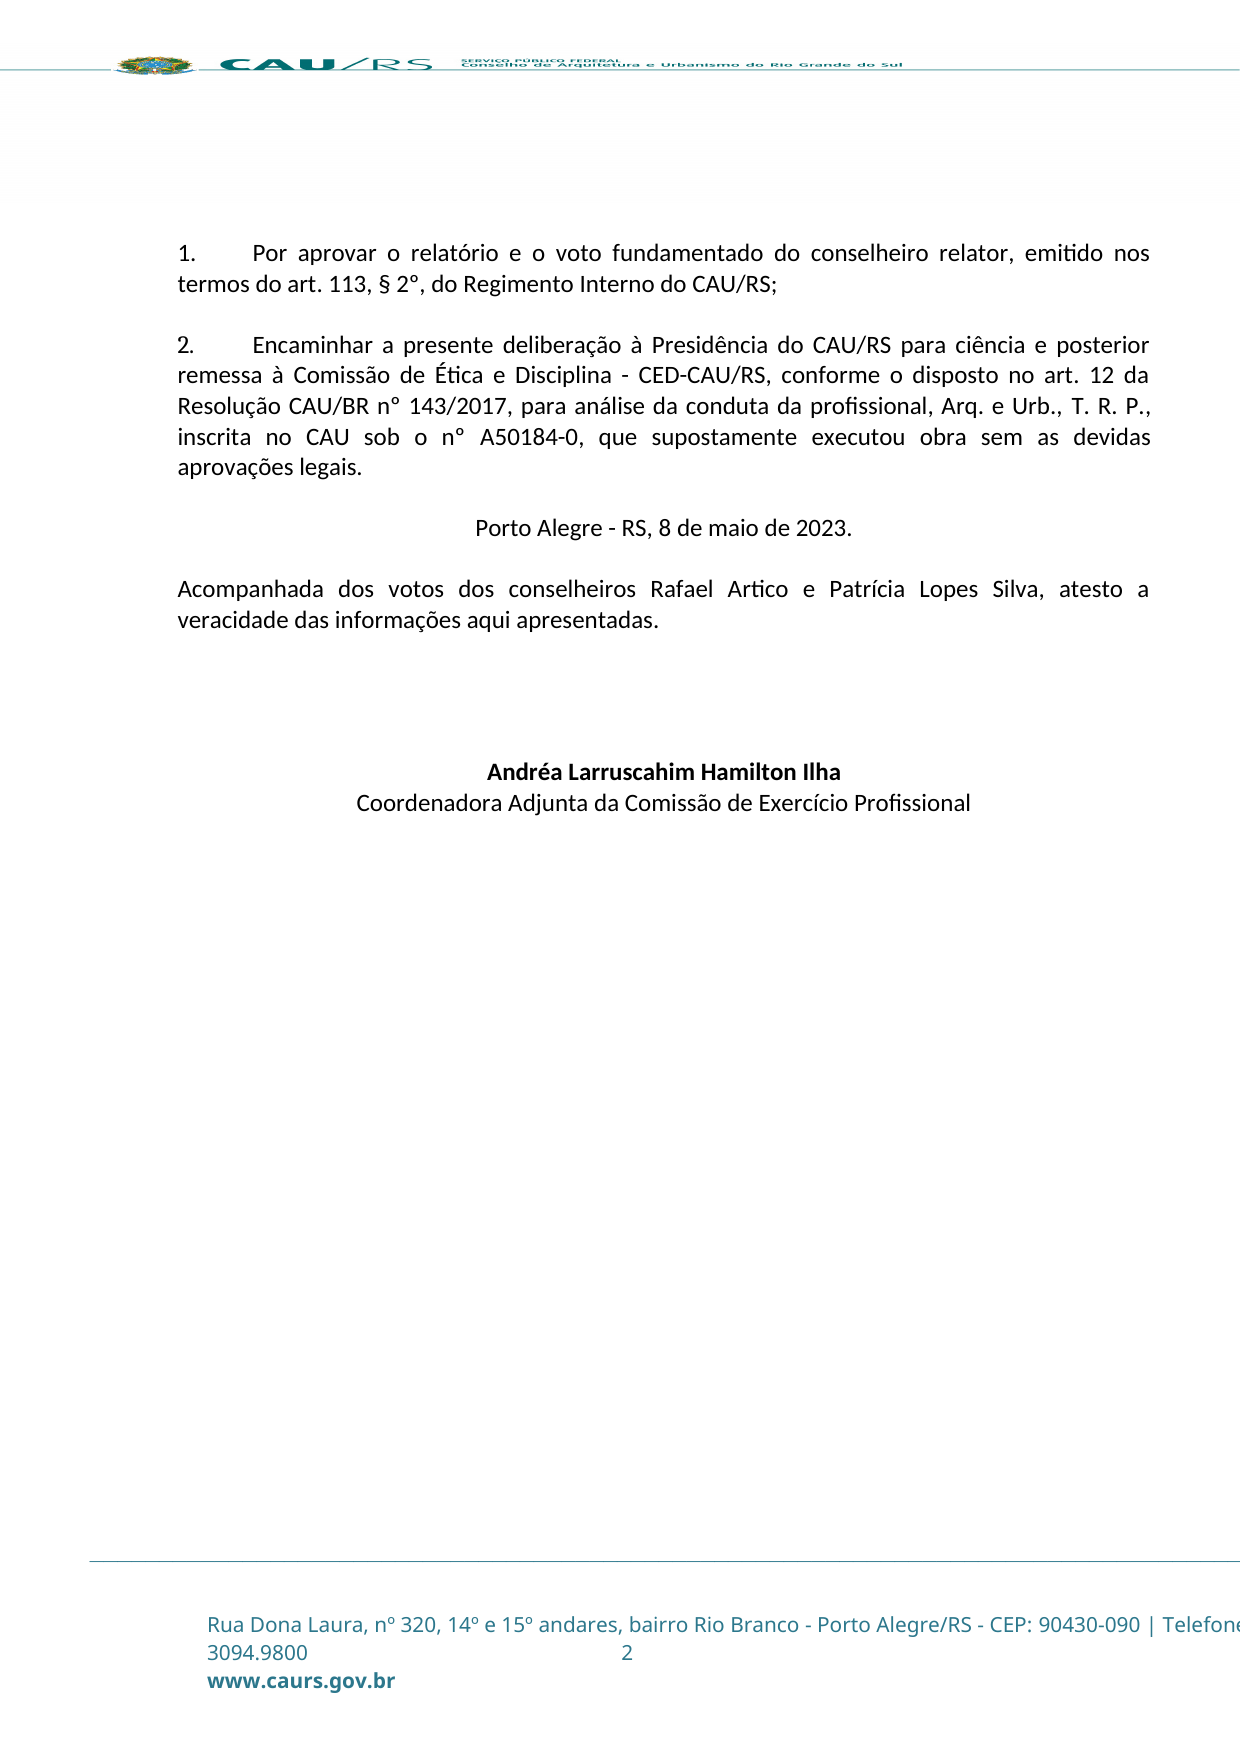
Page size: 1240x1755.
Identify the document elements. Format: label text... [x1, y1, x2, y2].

text Coordenadora Adjunta da Comissão de Exercício Profissional [177, 787, 1151, 818]
list Por aprovar o relatório e o voto fundamentado do conselheiro relator, emitido nos termos do art. 113, § 2º, do Regimento Interno do CAU/RS; [177, 237, 1151, 298]
text Acompanhada dos votos dos conselheiros Rafael Artico e Patrícia Lopes Silva, atesto a veracidade das informações aqui apresentadas. [177, 573, 1151, 634]
text Porto Alegre - RS, 8 de maio de 2023. [177, 512, 1151, 543]
text Andréa Larruscahim Hamilton Ilha [177, 757, 1151, 787]
list Encaminhar a presente deliberação à Presidência do CAU/RS para ciência e posterior remessa à Comissão de Ética e Disciplina - CED-CAU/RS, conforme o disposto no art. 12 da Resolução CAU/BR nº 143/2017, para análise da conduta da profissional, Arq. e Urb., T. R. P., inscrita no CAU sob o nº A50184-0, que supostamente executou obra sem as devidas aprovações legais. [177, 329, 1151, 482]
